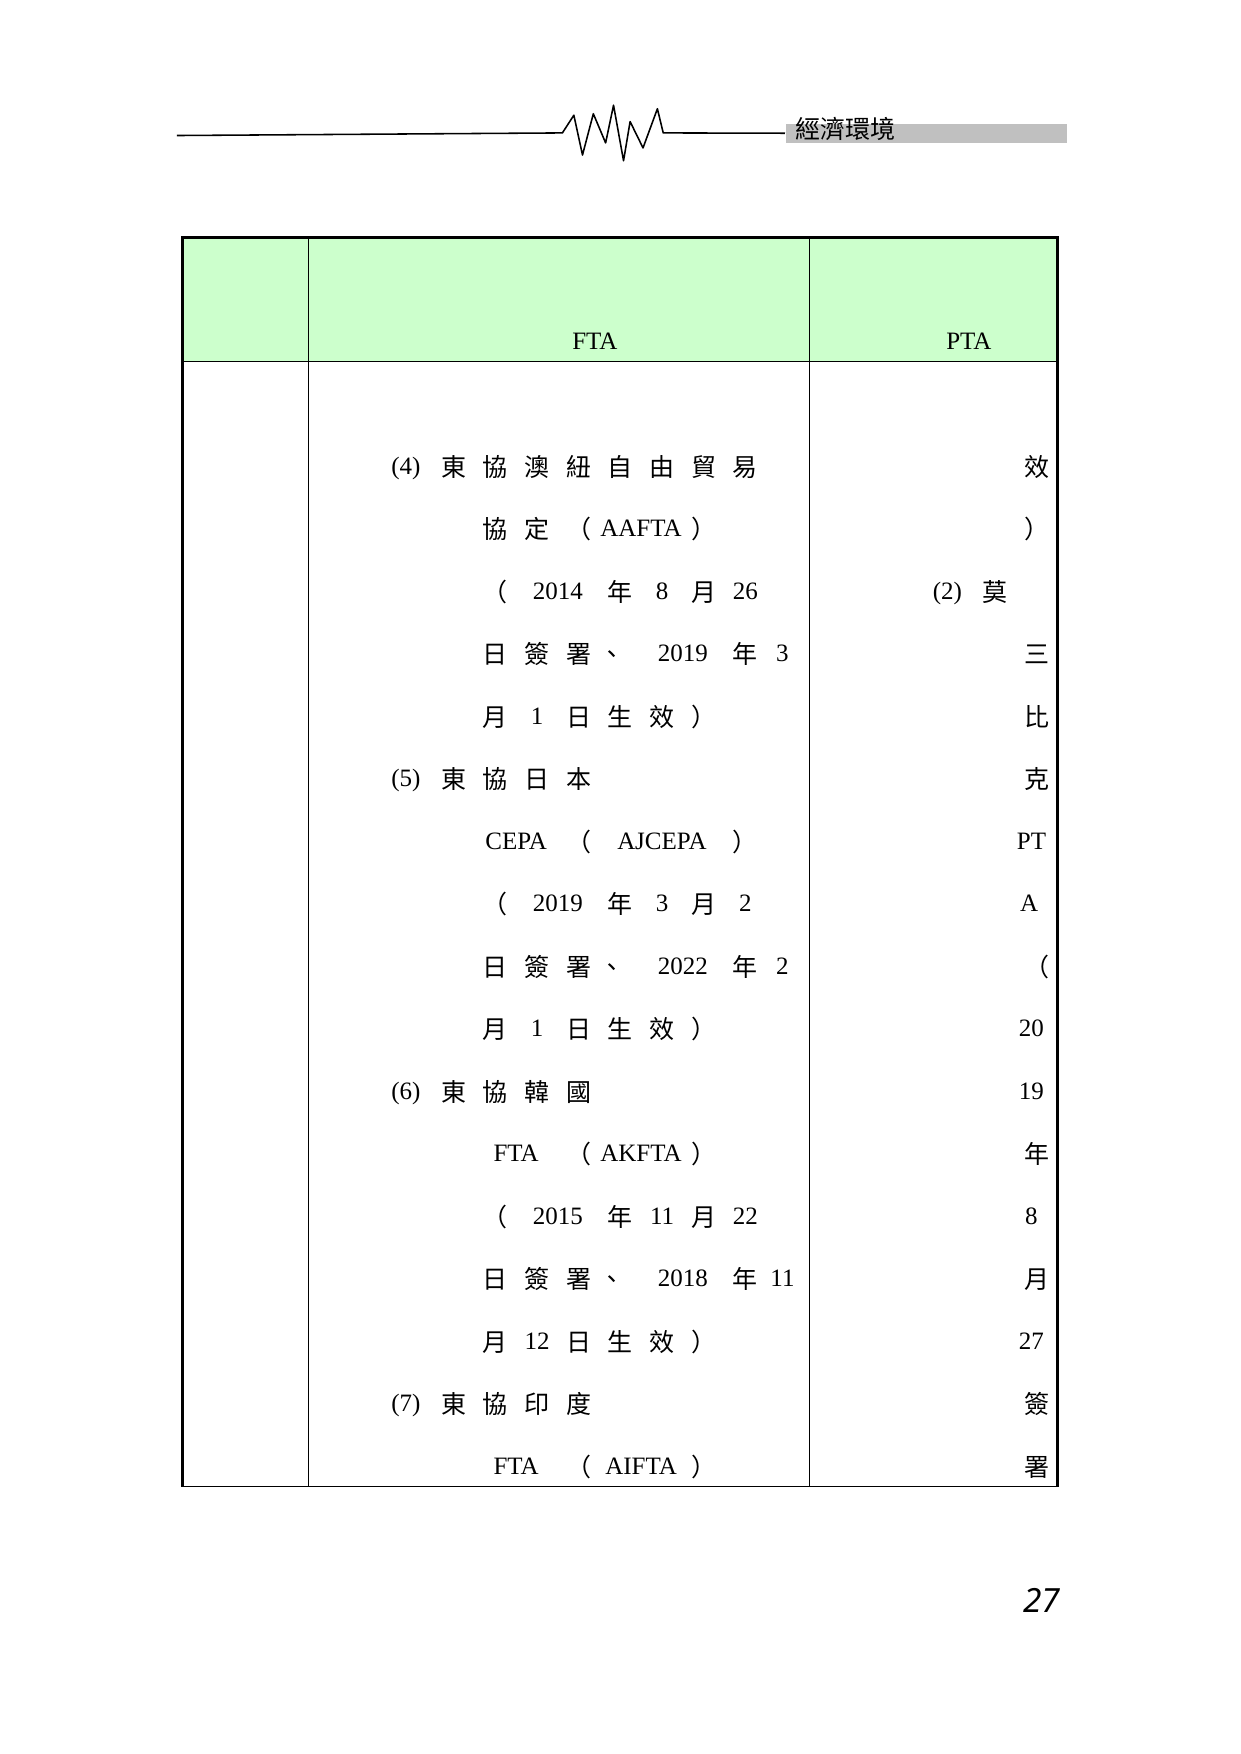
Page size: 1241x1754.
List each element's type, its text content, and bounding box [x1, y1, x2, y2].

table_cell [184, 362, 308, 1486]
table_cell 多邊架構下： 東協貨品貿易協定（ATIGA）（2009年2月26日簽署、2010年5月17生效） 東協服務框架協定（AFAS）（1995年12月15日簽署） 東協全面投資協定（ACIA）（2009年4月23日簽署、2015年4月生效） 東協澳紐自由貿易協定（AAFTA）（2014年8月26日簽署、2019年3月1日生效） 東協日本CEPA（AJCEPA）（2019年3月2日簽署、2022年2月1日生效） 東協韓國FTA（AKFTA）（2015年11月22日簽署、2018年11月12日生效） 東協印度FTA（AIFTA）（2010年1月1日生效） 東協中國大陸FTA（ACFTA）（升級協定於2017年11月12日簽署、2019年8月1日生效） 東協香港自貿協定（AHKFTA）及投資協定（AHKIA）（2017.11.12簽署、2020年7月4日生效） 伊斯蘭合作組織貿易優惠制度優惠關稅協定（PTA），包括印尼等36國（已於2022年7月1日生效） 區域全面經濟夥伴協定（RCEP）（已於2020年11月15日簽署、2023年1月2日生效） 東協服務貿易協定（ATISA）（2020年10月7日在菲律賓首都馬尼拉簽署，2023年1月16日生效） [309, 362, 809, 1486]
table_header PTA [810, 239, 1056, 361]
table_cell 巴基斯坦PTA （2019年3月1日生效） 莫三比克PTA （2019年8月27簽署、2022年6月6日生效） [810, 362, 1056, 1486]
table_header [184, 239, 308, 361]
table_header FTA [309, 239, 809, 361]
